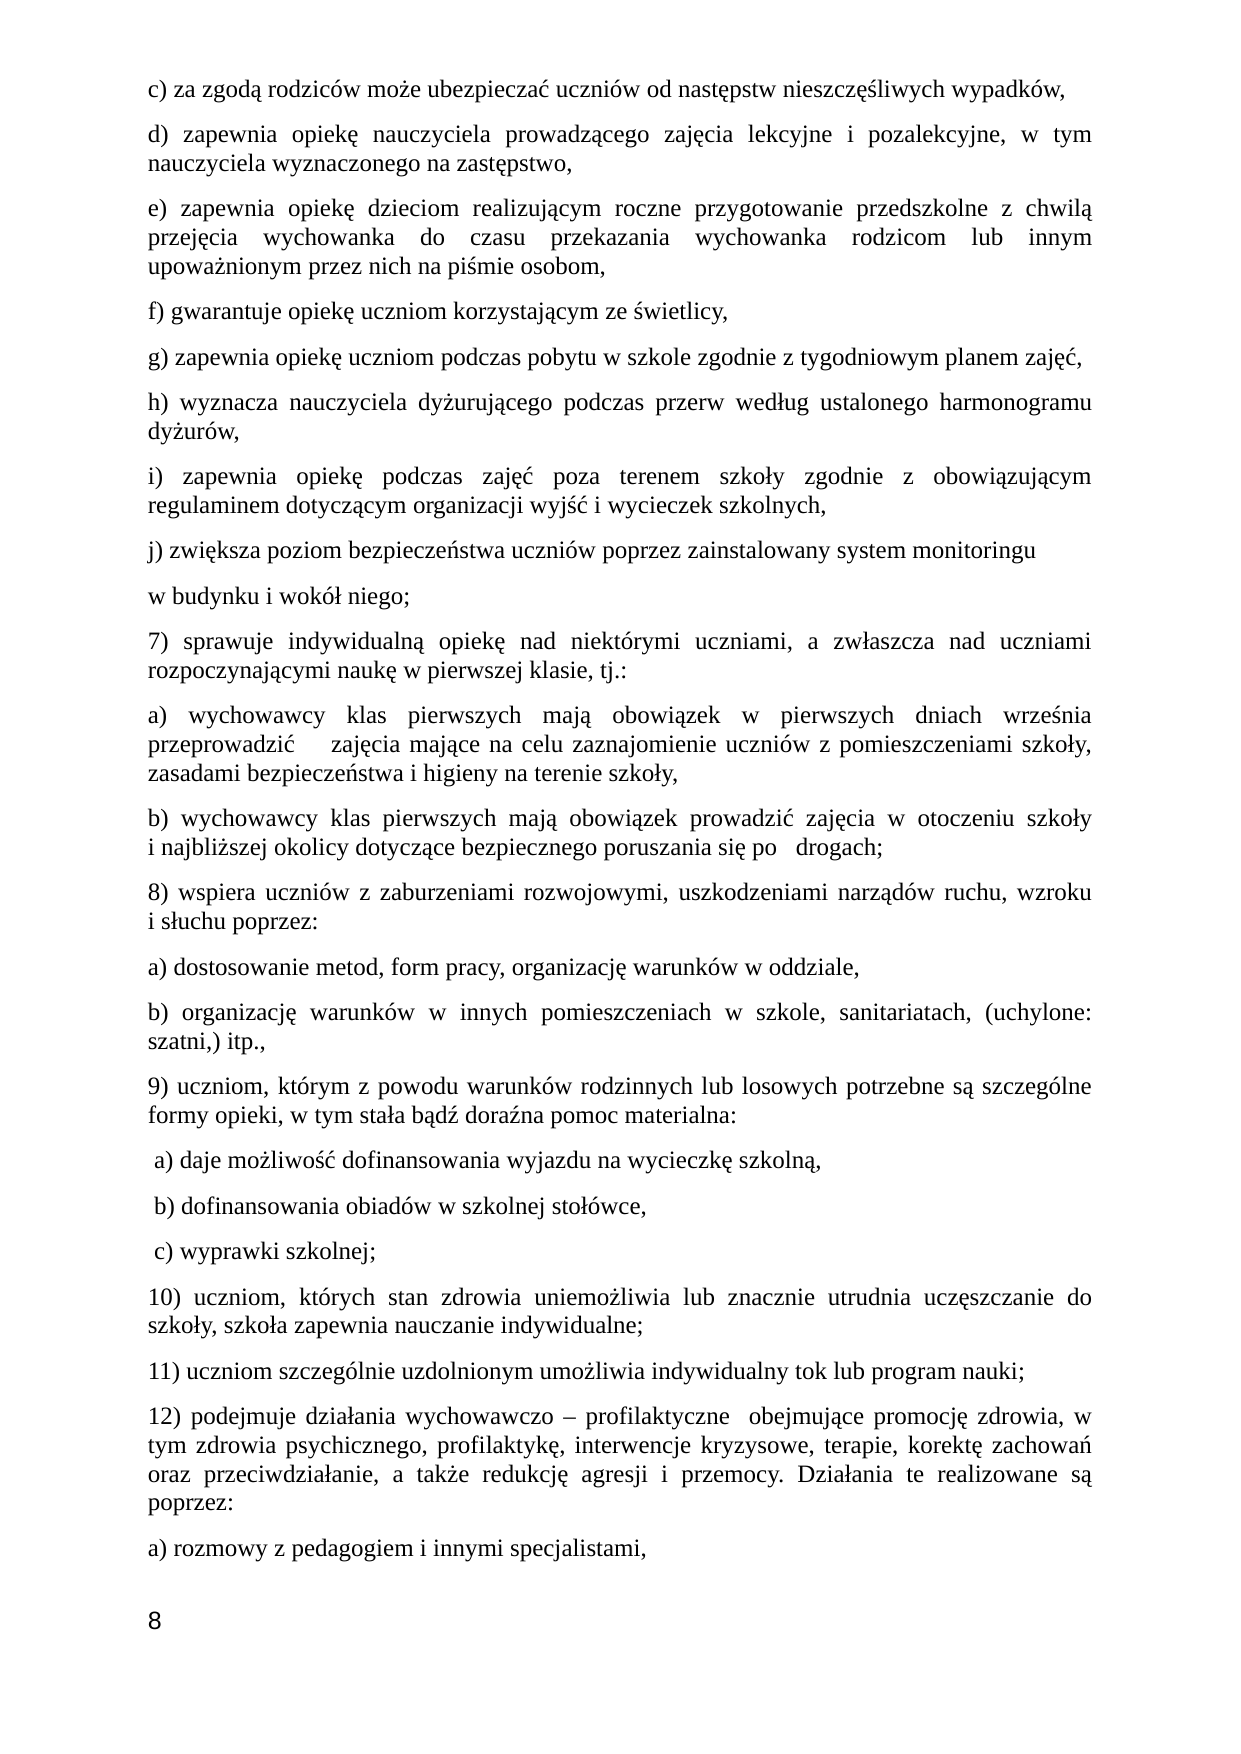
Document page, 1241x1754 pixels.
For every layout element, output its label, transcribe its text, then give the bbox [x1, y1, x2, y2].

text e) zapewnia opiekę dzieciom realizującym roczne przygotowanie przedszkolne z chwilą przejęcia wychowanka do czasu przekazania wychowanka rodzicom lub innym upoważnionym przez nich na piśmie osobom, [148, 193, 1093, 279]
text g) zapewnia opiekę uczniom podczas pobytu w szkole zgodnie z tygodniowym planem zajęć, [148, 342, 1093, 370]
text b) dofinansowania obiadów w szkolnej stołówce, [148, 1191, 1093, 1219]
text a) daje możliwość dofinansowania wyjazdu na wycieczkę szkolną, [148, 1145, 1093, 1174]
text d) zapewnia opiekę nauczyciela prowadzącego zajęcia lekcyjne i pozalekcyjne, w tym nauczyciela wyznaczonego na zastępstwo, [148, 119, 1093, 177]
text h) wyznacza nauczyciela dyżurującego podczas przerw według ustalonego harmonogramu dyżurów, [148, 387, 1093, 444]
text c) za zgodą rodziców może ubezpieczać uczniów od następstw nieszczęśliwych wypadków, [148, 74, 1093, 102]
text a) dostosowanie metod, form pracy, organizację warunków w oddziale, [148, 952, 1093, 980]
text b) organizację warunków w innych pomieszczeniach w szkole, sanitariatach, (uchylone: szatni,) itp., [148, 997, 1093, 1054]
text 12) podejmuje działania wychowawczo – profilaktyczne obejmujące promocję zdrowia, w tym zdrowia psychicznego, profilaktykę, interwencje kryzysowe, terapie, korektę zachowań oraz przeciwdziałanie, a także redukcję agresji i przemocy. Działania te realizowane są poprzez: [148, 1401, 1093, 1516]
text i) zapewnia opiekę podczas zajęć poza terenem szkoły zgodnie z obowiązującym regulaminem dotyczącym organizacji wyjść i wycieczek szkolnych, [148, 461, 1093, 519]
text a) rozmowy z pedagogiem i innymi specjalistami, [148, 1533, 1093, 1562]
text 7) sprawuje indywidualną opiekę nad niektórymi uczniami, a zwłaszcza nad uczniami rozpoczynającymi naukę w pierwszej klasie, tj.: [148, 626, 1093, 684]
text 8) wspiera uczniów z zaburzeniami rozwojowymi, uszkodzeniami narządów ruchu, wzroku i słuchu poprzez: [148, 877, 1093, 935]
text j) zwiększa poziom bezpieczeństwa uczniów poprzez zainstalowany system monitoringu [148, 535, 1093, 564]
text 10) uczniom, których stan zdrowia uniemożliwia lub znacznie utrudnia uczęszczanie do szkoły, szkoła zapewnia nauczanie indywidualne; [148, 1282, 1093, 1339]
text c) wyprawki szkolnej; [148, 1236, 1093, 1265]
text 9) uczniom, którym z powodu warunków rodzinnych lub losowych potrzebne są szczególne formy opieki, w tym stała bądź doraźna pomoc materialna: [148, 1071, 1093, 1129]
text 11) uczniom szczególnie uzdolnionym umożliwia indywidualny tok lub program nauki; [148, 1356, 1093, 1384]
text a) wychowawcy klas pierwszych mają obowiązek w pierwszych dniach września przeprowadzić zajęcia mające na celu zaznajomienie uczniów z pomieszczeniami szkoły, zasadami bezpieczeństwa i higieny na terenie szkoły, [148, 700, 1093, 787]
text b) wychowawcy klas pierwszych mają obowiązek prowadzić zajęcia w otoczeniu szkoły i najbliższej okolicy dotyczące bezpiecznego poruszania się po drogach; [148, 803, 1093, 861]
text f) gwarantuje opiekę uczniom korzystającym ze świetlicy, [148, 296, 1093, 325]
text w budynku i wokół niego; [148, 581, 1093, 609]
